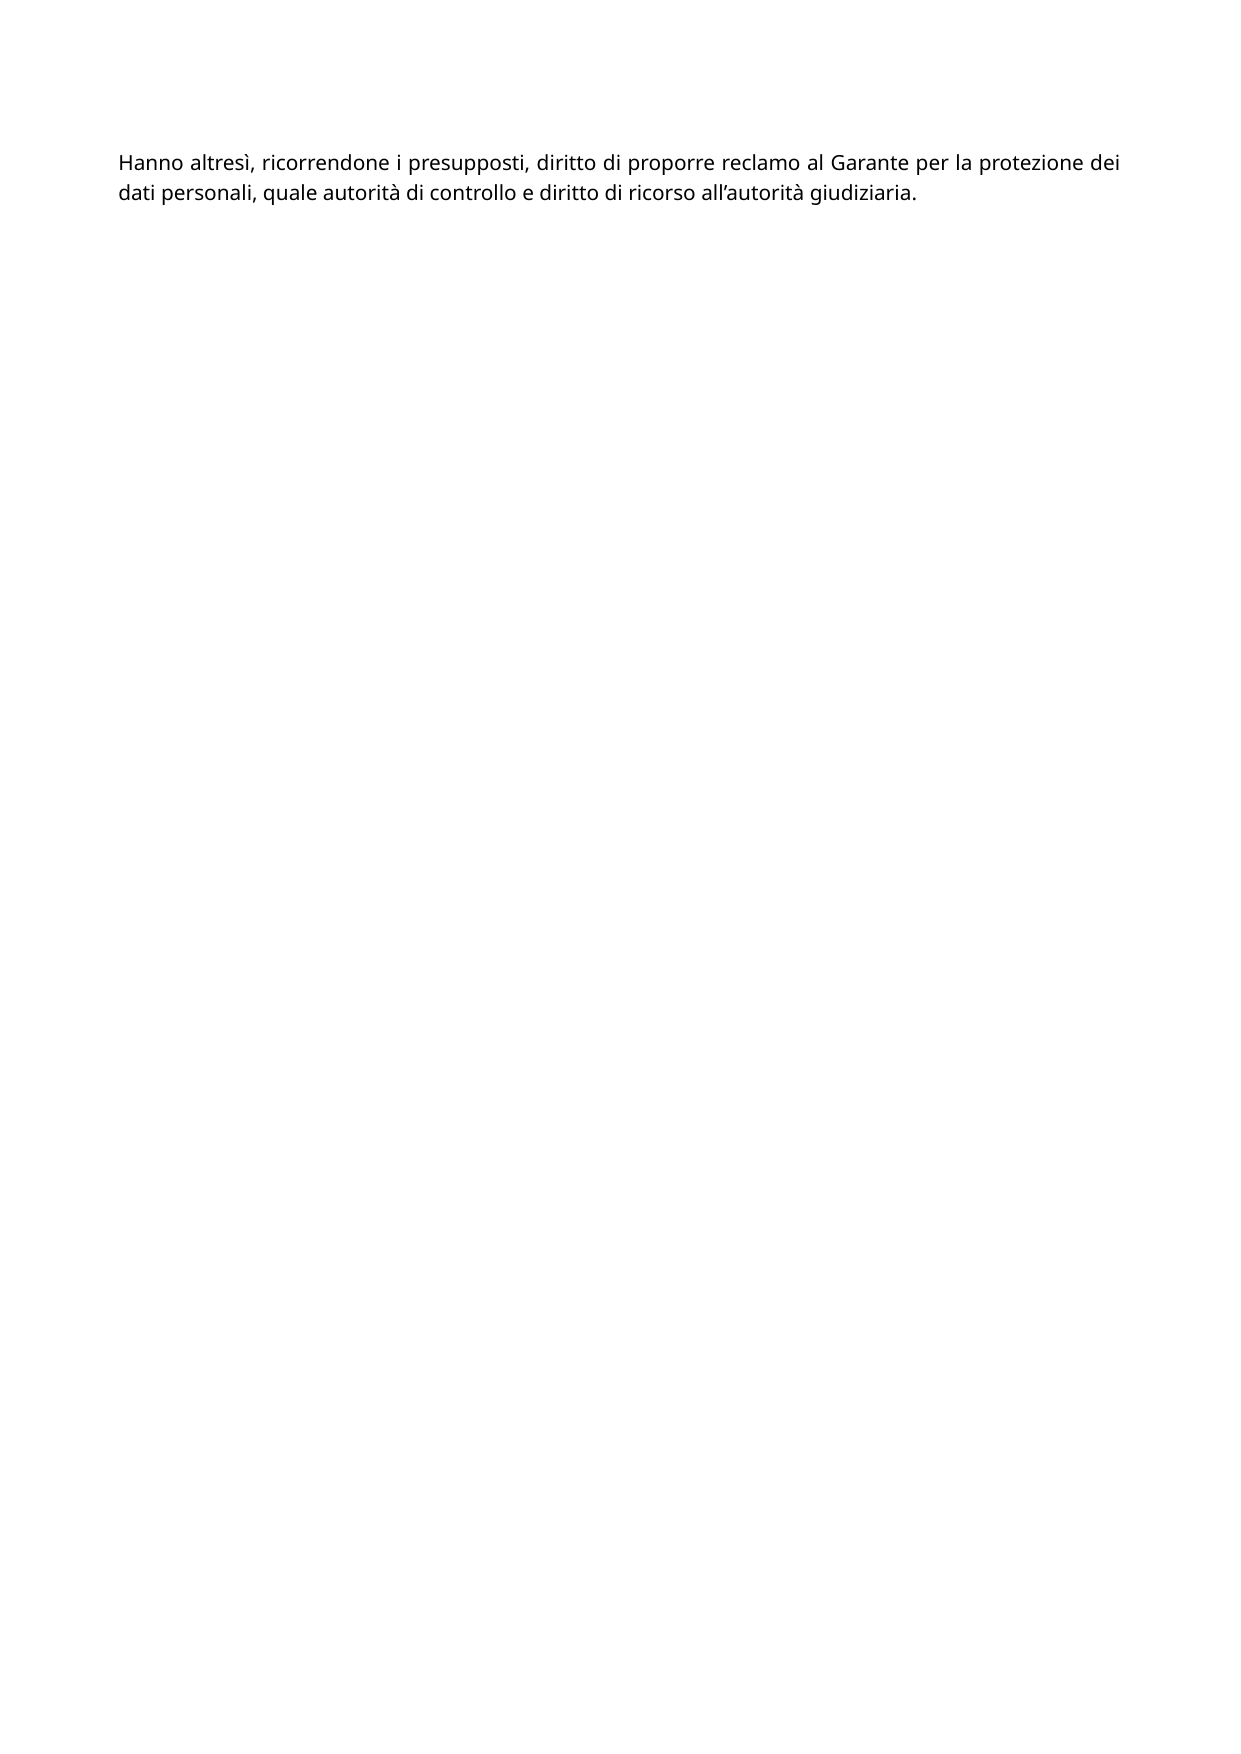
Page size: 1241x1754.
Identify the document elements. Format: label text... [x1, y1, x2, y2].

text Hanno altresì, ricorrendone i presupposti, diritto di proporre reclamo al Garante per la protezione dei dati personali, quale autorità di controllo e diritto di ricorso all’autorità giudiziaria. [118, 148, 1122, 207]
